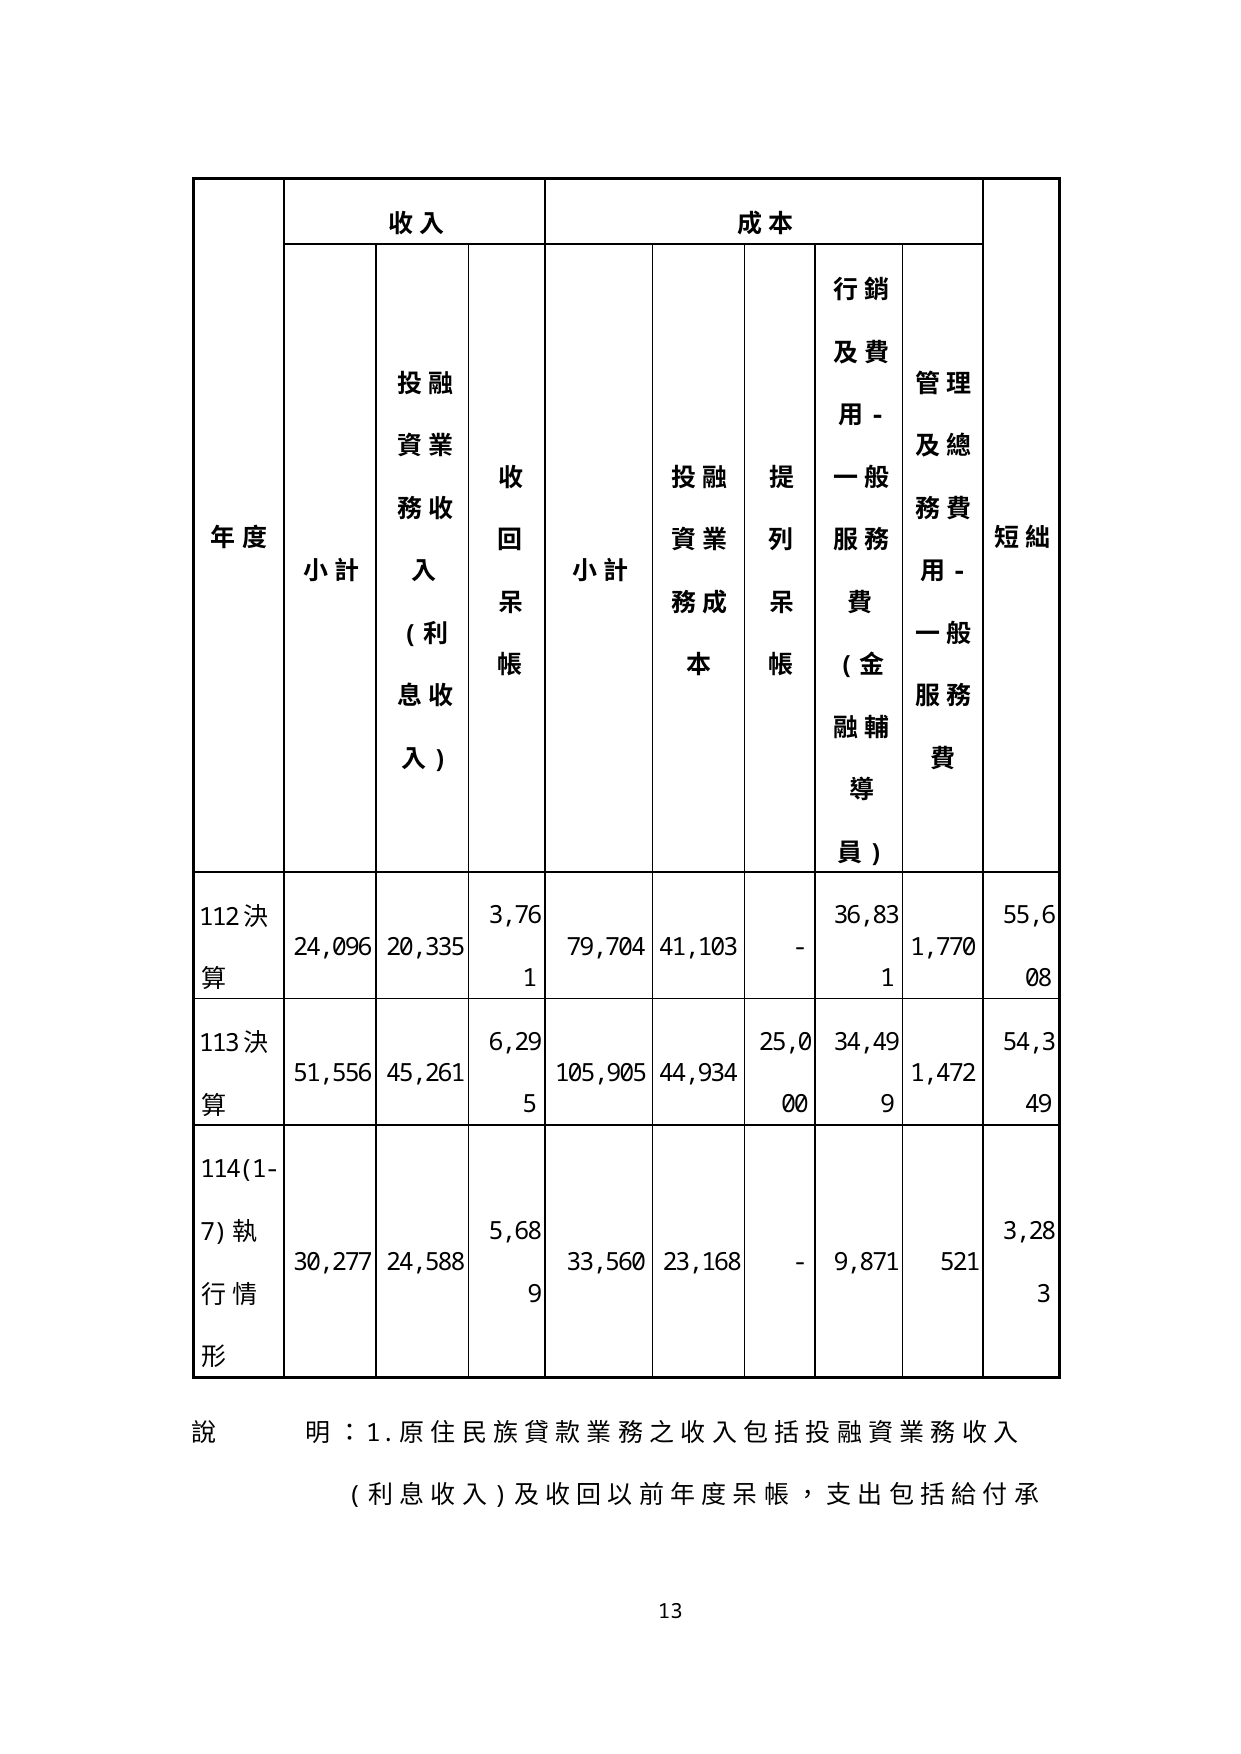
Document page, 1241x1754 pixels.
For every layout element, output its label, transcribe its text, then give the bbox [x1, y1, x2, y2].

table_cell 管理及總務費用-一般服務費 [903, 245, 982, 871]
table_cell 提列 呆帳 [745, 245, 814, 871]
table_cell 小計 [546, 245, 652, 871]
table_cell 45,261 [377, 999, 468, 1124]
table_cell 112決算 [195, 873, 283, 997]
table_header 年度 [195, 180, 283, 871]
table_cell 投融資業務成本 [653, 245, 744, 871]
table_header 短絀 [984, 180, 1058, 871]
table_cell 收回 呆帳 [469, 245, 544, 871]
text 說 明：1.原住民族貸款業務之收入包括投融資業務收入(利息收入)及收回以前年度呆帳，支出包括給付承 [186, 1379, 1048, 1504]
table_cell 6,295 [469, 999, 544, 1124]
table_cell 20,335 [377, 873, 468, 997]
table_cell 113決算 [195, 999, 283, 1124]
table_cell 521 [903, 1126, 982, 1376]
table_cell 5,689 [469, 1126, 544, 1376]
table_cell 小計 [285, 245, 375, 871]
table_cell 33,560 [546, 1126, 652, 1376]
table_cell 114(1-7)執行情形 [195, 1126, 283, 1376]
table_cell 105,905 [546, 999, 652, 1124]
table_cell 3,761 [469, 873, 544, 997]
table_cell 25,000 [745, 999, 814, 1124]
table_cell - [745, 873, 814, 997]
table_cell 55,608 [984, 873, 1058, 997]
table_cell 51,556 [285, 999, 375, 1124]
table_cell 34,499 [816, 999, 902, 1124]
table_header 成本 [546, 180, 982, 243]
table_cell 41,103 [653, 873, 744, 997]
table_cell 36,831 [816, 873, 902, 997]
table_cell 24,096 [285, 873, 375, 997]
table_cell 3,283 [984, 1126, 1058, 1376]
table_cell 44,934 [653, 999, 744, 1124]
table_cell 54,349 [984, 999, 1058, 1124]
table_cell 79,704 [546, 873, 652, 997]
table_cell 1,770 [903, 873, 982, 997]
table_cell 1,472 [903, 999, 982, 1124]
table_cell 投融資業務收入(利息收入) [377, 245, 468, 871]
table_cell 23,168 [653, 1126, 744, 1376]
table_cell 30,277 [285, 1126, 375, 1376]
table_cell 24,588 [377, 1126, 468, 1376]
table_cell 9,871 [816, 1126, 902, 1376]
table_cell - [745, 1126, 814, 1376]
table_cell 行銷及費用-一般服務費(金融輔導員) [816, 245, 902, 871]
table_header 收入 [285, 180, 544, 243]
